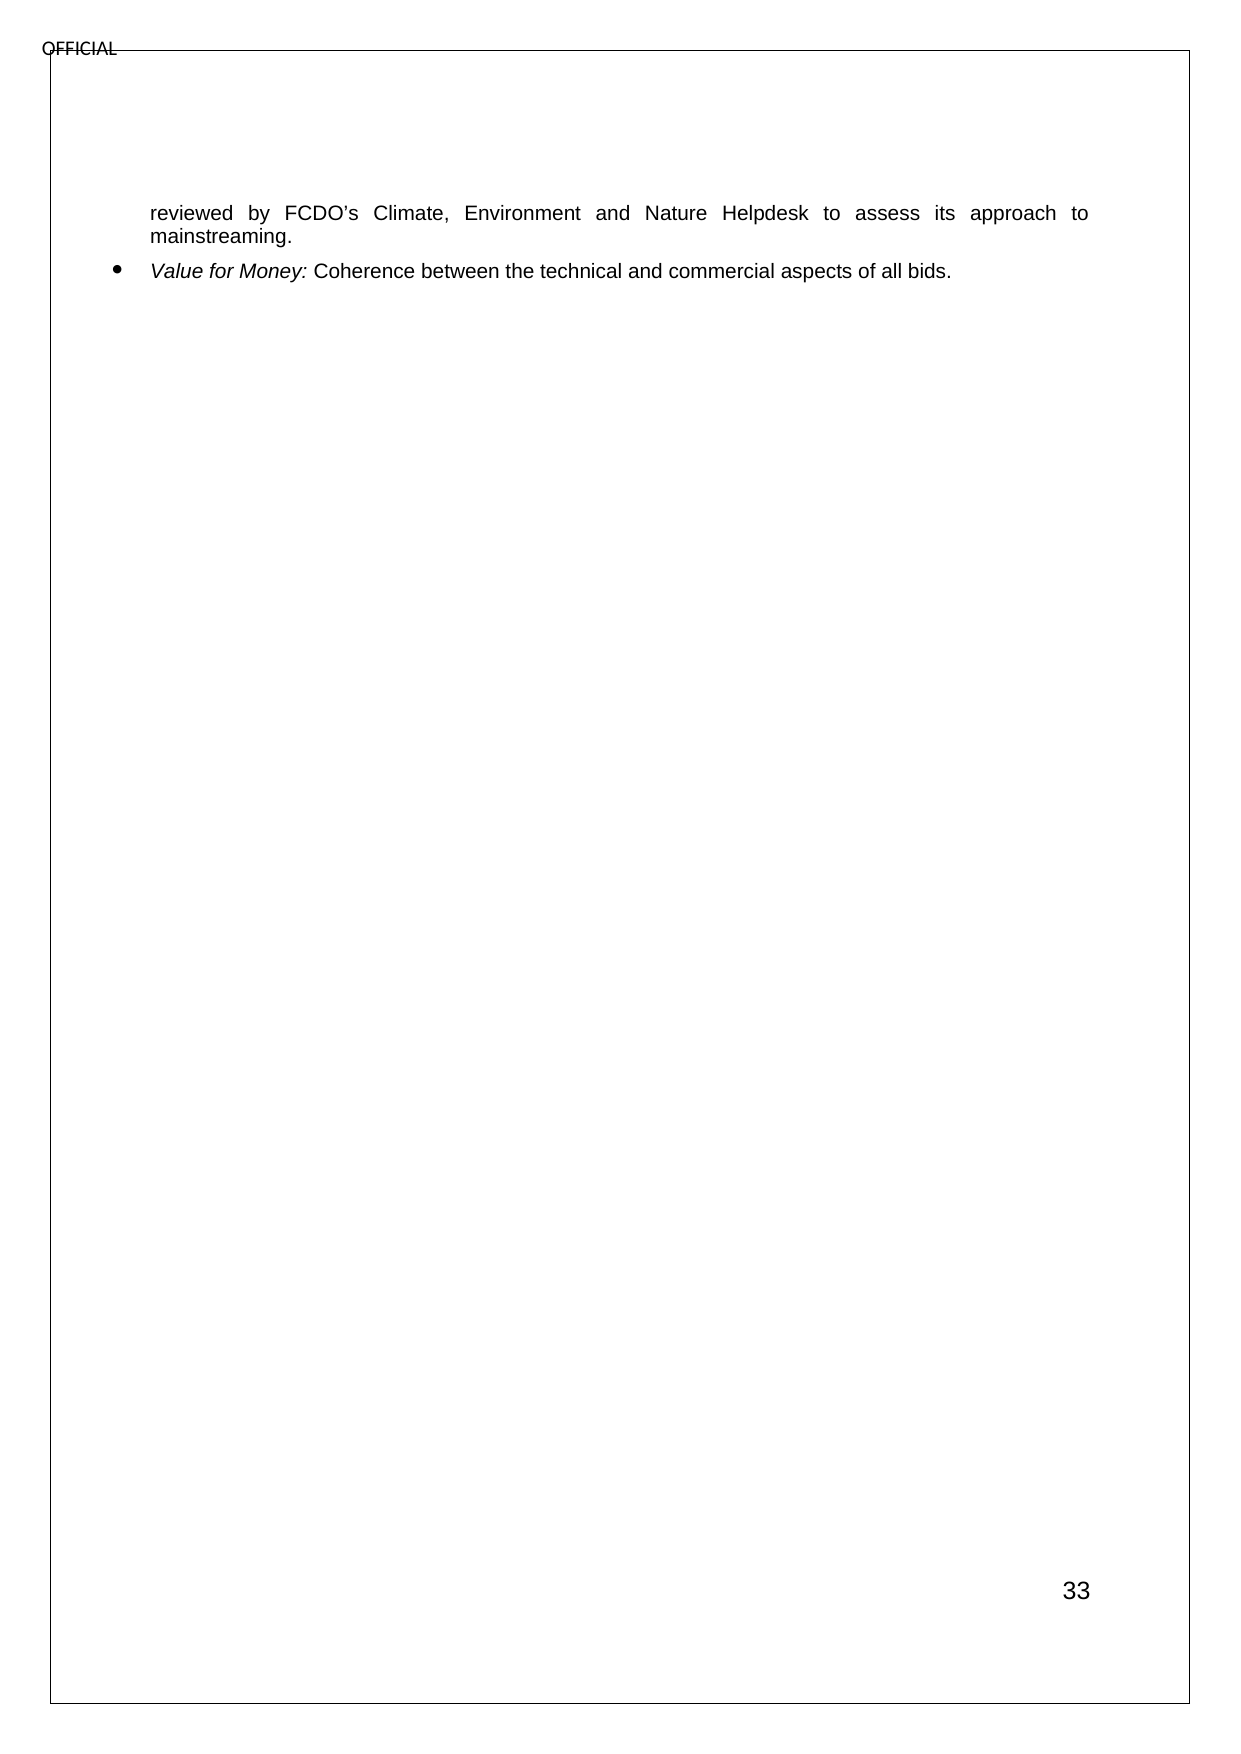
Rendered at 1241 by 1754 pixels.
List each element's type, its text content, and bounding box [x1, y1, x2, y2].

list reviewed by FCDO’s Climate, Environment and Nature Helpdesk to assess its approach to mainstreaming. [113, 201, 1090, 247]
list Value for Money: Coherence between the technical and commercial aspects of all bids. [113, 260, 1090, 284]
